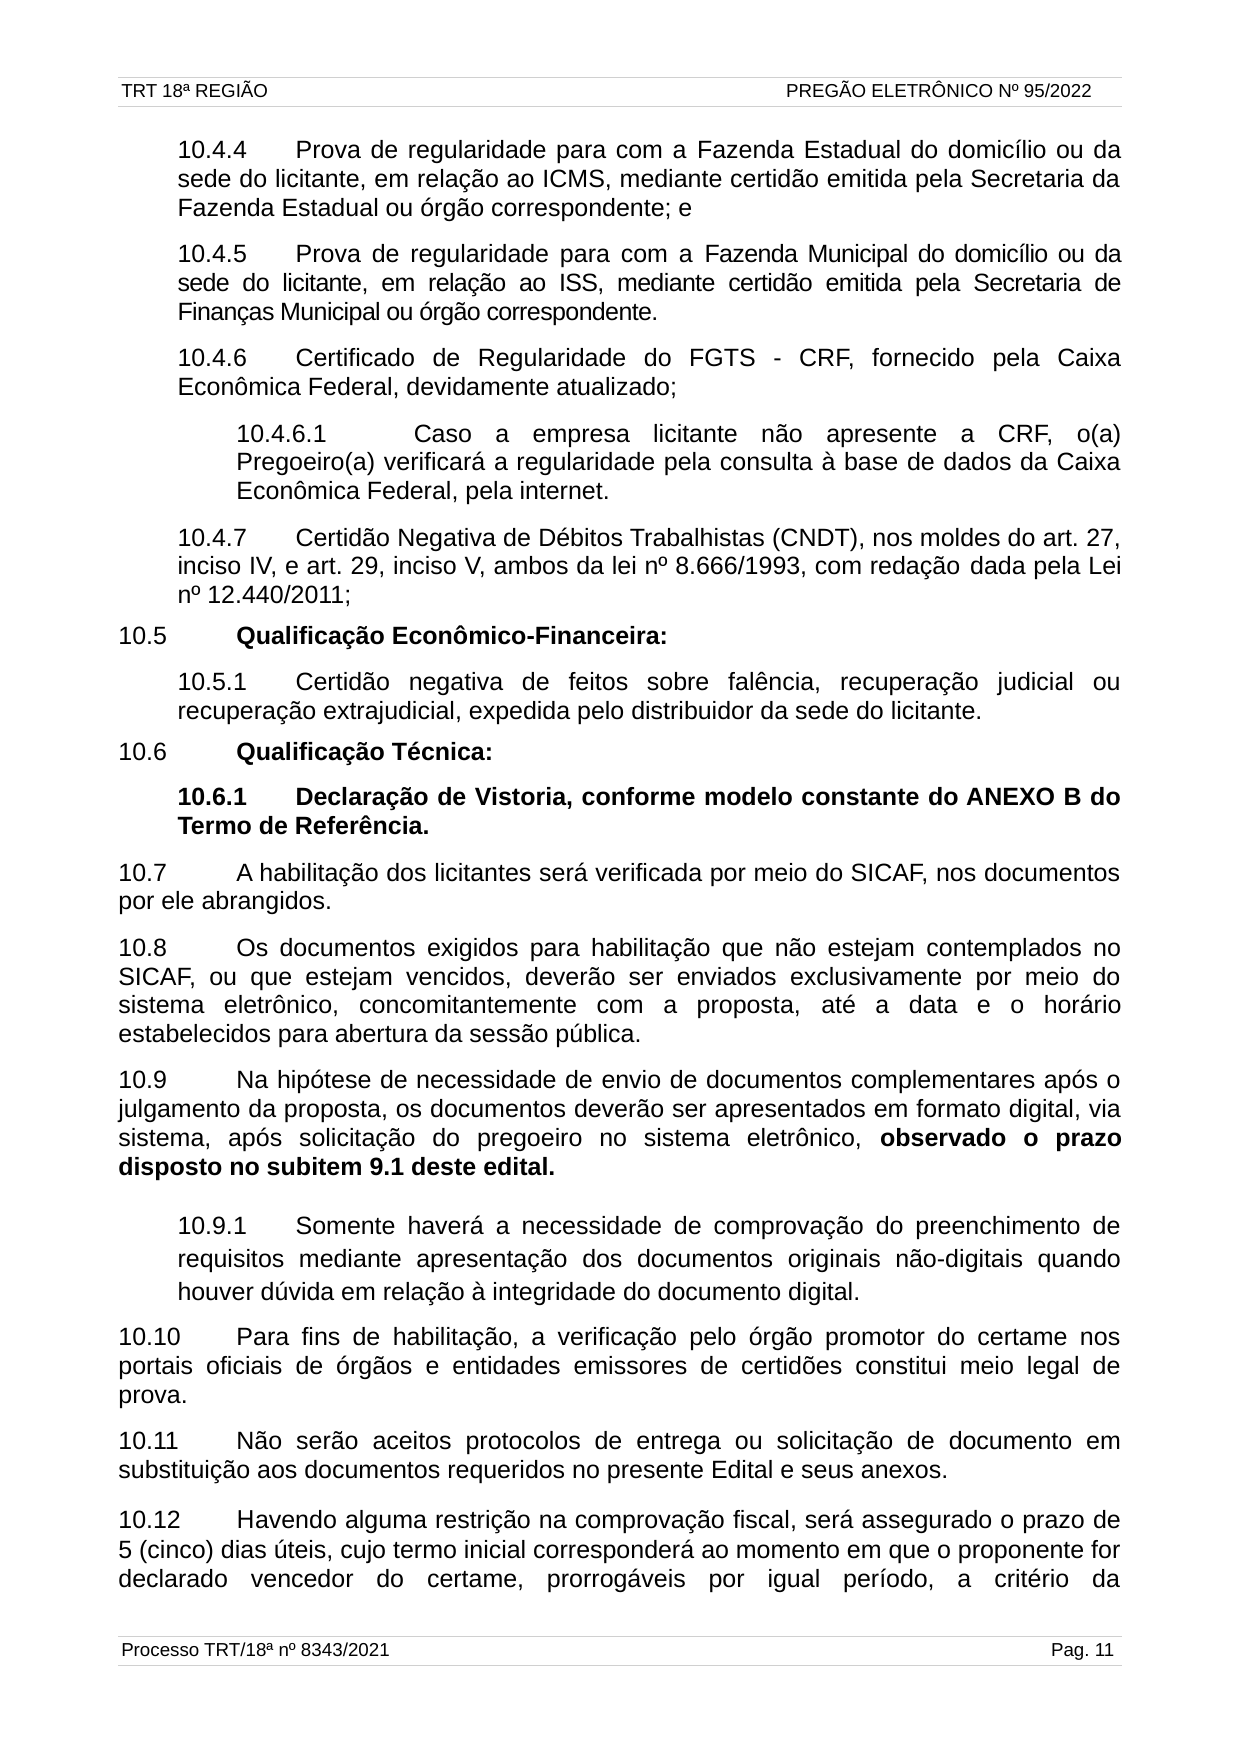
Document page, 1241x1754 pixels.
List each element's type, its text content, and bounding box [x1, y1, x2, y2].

list 10.9.1 Somente haverá a necessidade de comprovação do preenchimento de requisitos mediante apresentação dos documentos originais não-digitais quando houver dúvida em relação à integridade do documento digital. [177, 1211, 1122, 1306]
list 10.4.5 Prova de regularidade para com a Fazenda Municipal do domicílio ou da sede do licitante, em relação ao ISS, mediante certidão emitida pela Secretaria de Finanças Municipal ou órgão correspondente. [177, 239, 1122, 326]
text 10.4.6.1 Caso a empresa licitante não apresente a CRF, o(a) Pregoeiro(a) verificará a regularidade pela consulta à base de dados da Caixa Econômica Federal, pela internet. [236, 419, 1122, 505]
text 10.8 Os documentos exigidos para habilitação que não estejam contemplados no SICAF, ou que estejam vencidos, deverão ser enviados exclusivamente por meio do sistema eletrônico, concomitantemente com a proposta, até a data e o horário estabelecidos para abertura da sessão pública. [118, 933, 1122, 1048]
text 10.12 Havendo alguma restrição na comprovação fiscal, será assegurado o prazo de 5 (cinco) dias úteis, cujo termo inicial corresponderá ao momento em que o proponente for declarado vencedor do certame, prorrogáveis por igual período, a critério da [118, 1501, 1122, 1593]
text 10.5 Qualificação Econômico-Financeira: [118, 621, 1122, 650]
list 10.4.4 Prova de regularidade para com a Fazenda Estadual do domicílio ou da sede do licitante, em relação ao ICMS, mediante certidão emitida pela Secretaria da Fazenda Estadual ou órgão correspondente; e [177, 136, 1122, 222]
text 10.5.1 Certidão negativa de feitos sobre falência, recuperação judicial ou recuperação extrajudicial, expedida pelo distribuidor da sede do licitante. [177, 667, 1122, 724]
text 10.9 Na hipótese de necessidade de envio de documentos complementares após o julgamento da proposta, os documentos deverão ser apresentados em formato digital, via sistema, após solicitação do pregoeiro no sistema eletrônico, observado o prazo disposto no subitem 9.1 deste edital. [118, 1066, 1122, 1181]
text 10.6.1 Declaração de Vistoria, conforme modelo constante do ANEXO B do Termo de Referência. [177, 782, 1122, 840]
list 10.7 A habilitação dos licitantes será verificada por meio do SICAF, nos documentos por ele abrangidos. [118, 858, 1122, 915]
list 10.4.6 Certificado de Regularidade do FGTS - CRF, fornecido pela Caixa Econômica Federal, devidamente atualizado; [177, 343, 1122, 401]
text 10.11 Não serão aceitos protocolos de entrega ou solicitação de documento em substituição aos documentos requeridos no presente Edital e seus anexos. [118, 1426, 1122, 1484]
text 10.10 Para fins de habilitação, a verificação pelo órgão promotor do certame nos portais oficiais de órgãos e entidades emissores de certidões constitui meio legal de prova. [118, 1322, 1122, 1408]
text 10.6 Qualificação Técnica: [118, 737, 1122, 766]
list 10.4.7 Certidão Negativa de Débitos Trabalhistas (CNDT), nos moldes do art. 27, inciso IV, e art. 29, inciso V, ambos da lei nº 8.666/1993, com redação dada pela Lei nº 12.440/2011; [177, 523, 1122, 609]
